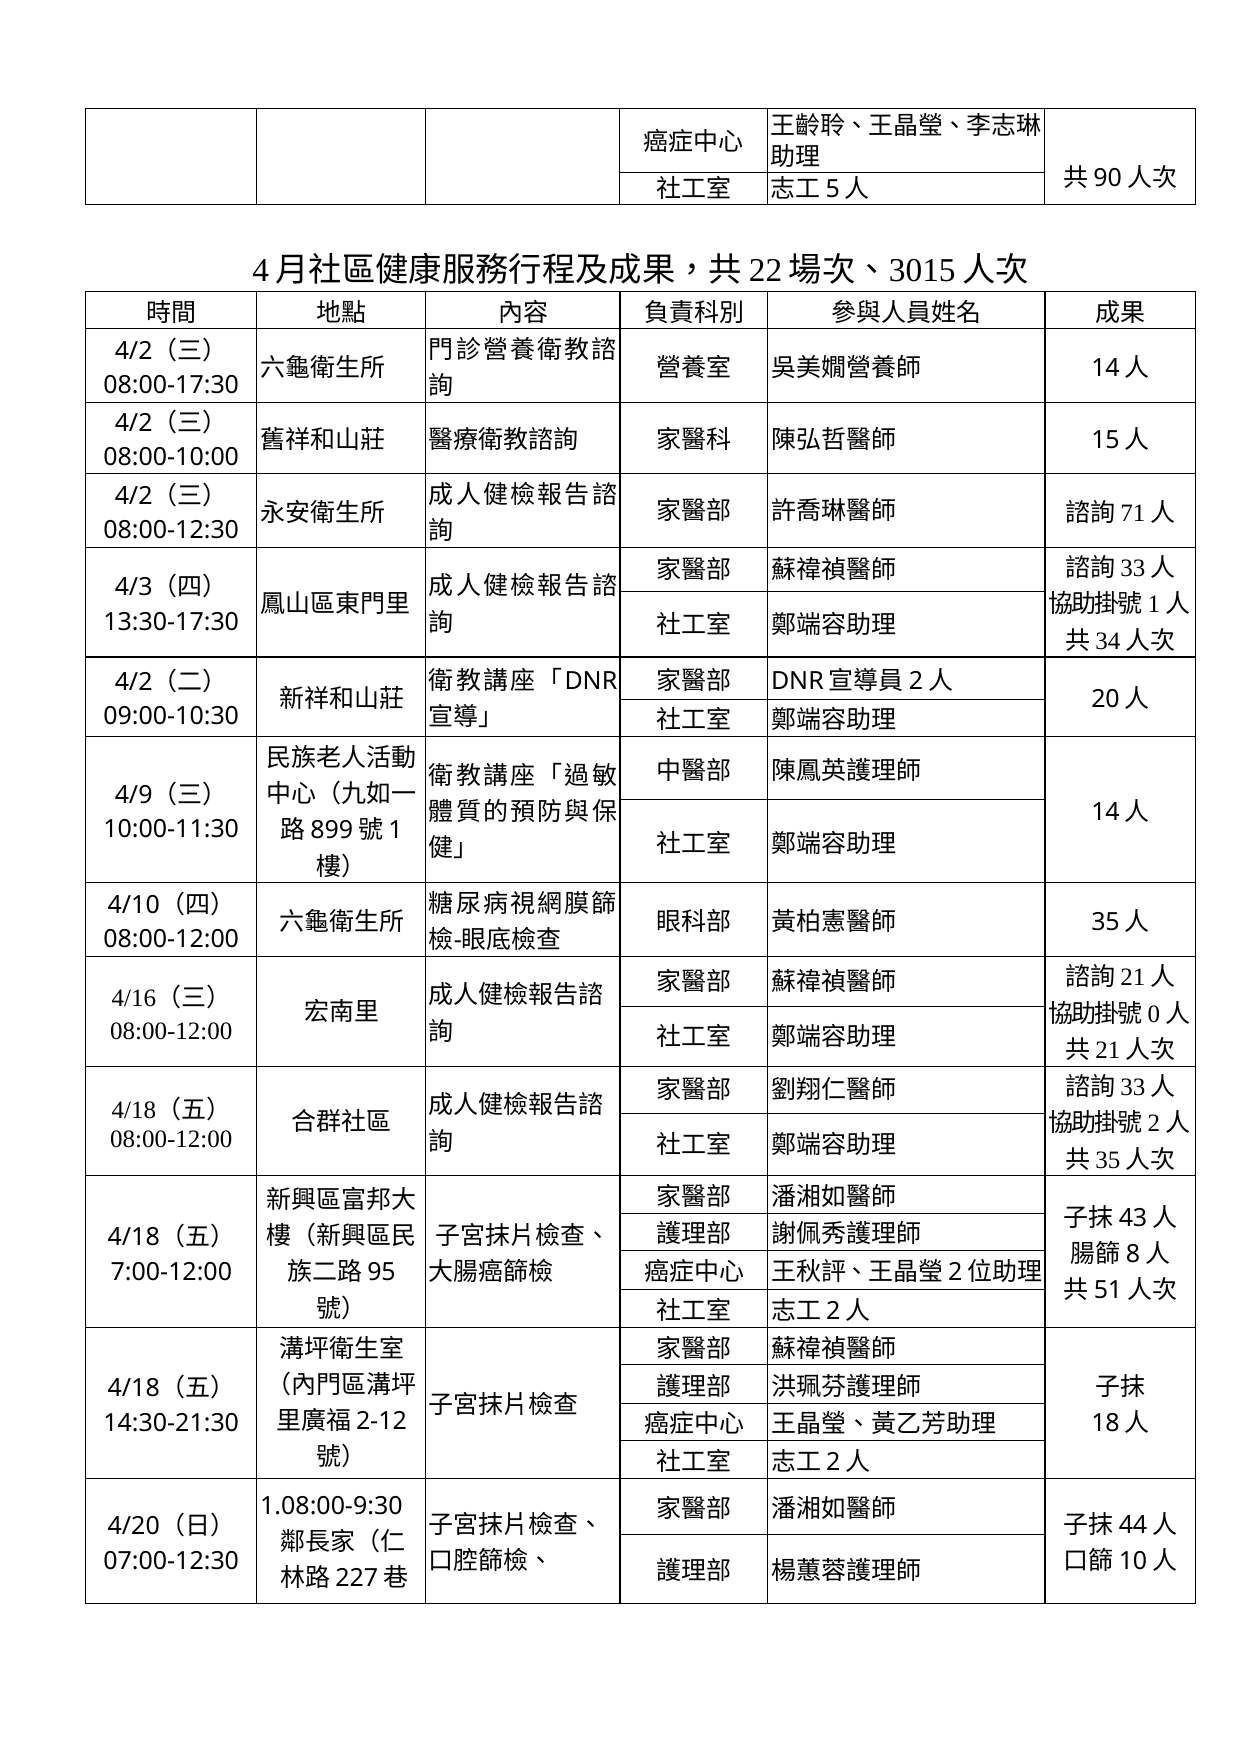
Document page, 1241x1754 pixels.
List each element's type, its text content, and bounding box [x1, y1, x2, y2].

table_cell 鄭端容助理 [768, 1114, 1044, 1175]
table_cell 家醫科 [621, 403, 767, 473]
table_cell 4/9（三） 10:00-11:30 [86, 737, 256, 882]
table_cell 新祥和山莊 [257, 658, 425, 736]
table_cell 陳鳳英護理師 [768, 737, 1044, 799]
table_cell 家醫部 [621, 1067, 767, 1113]
table_cell 黃柏憲醫師 [768, 883, 1044, 956]
table_cell 家醫部 [621, 957, 767, 1006]
table_cell 子抹44人 口篩10人 [1046, 1479, 1195, 1603]
table_cell 門診營養衛教諮詢 [426, 329, 619, 402]
table_cell 共90人次 [1045, 109, 1195, 204]
table_cell 4/10（四） 08:00-12:00 [86, 883, 256, 956]
table_cell 衛教講座「過敏體質的預防與保健」 [426, 737, 619, 882]
table_cell 參與人員姓名 [768, 292, 1044, 328]
table_cell 家醫部 [621, 1479, 767, 1534]
table_cell 時間 [86, 292, 256, 328]
table_cell 吳美嫺營養師 [768, 329, 1044, 402]
table_cell 合群社區 [257, 1067, 425, 1175]
table_cell 35人 [1046, 883, 1195, 956]
table_cell 諮詢33人 協助掛號1人 共34人次 [1046, 548, 1195, 656]
table_cell 鄭端容助理 [768, 592, 1044, 656]
table_cell 劉翔仁醫師 [768, 1067, 1044, 1113]
table_cell 陳弘哲醫師 [768, 403, 1044, 473]
table_cell 志工5人 [768, 173, 1044, 204]
table_cell 4/16（三） 08:00-12:00 [86, 957, 256, 1066]
table_cell 社工室 [621, 700, 767, 736]
table_cell 家醫部 [621, 548, 767, 591]
table_cell 護理部 [621, 1365, 767, 1403]
table_header 4月社區健康服務行程及成果，共22場次、3015人次 [85, 243, 1195, 291]
table_cell 衛教講座「DNR宣導」 [426, 658, 619, 736]
table_cell 1.08:00-9:30鄰長家（仁林路227巷5弄2號） 2.10:00-12:00烏林里北極殿(林森路35號) [257, 1479, 425, 1603]
table_cell 志工2人 [768, 1290, 1044, 1327]
table_cell 眼科部 [621, 883, 767, 956]
table_cell 許喬琳醫師 [768, 474, 1044, 547]
table_cell 鄭端容助理 [768, 1007, 1044, 1066]
table_cell [86, 109, 256, 204]
table_cell 4/3（四） 13:30-17:30 [86, 548, 256, 656]
table_cell 成人健檢報告諮詢 [426, 548, 619, 656]
table_cell 子抹 18人 [1046, 1328, 1195, 1477]
table_cell 社工室 [621, 800, 767, 882]
table_cell 家醫部 [621, 658, 767, 699]
table_cell [257, 109, 425, 204]
table_cell 蘇禕禎醫師 [768, 1328, 1044, 1364]
table_cell 民族老人活動中心（九如一路899號1樓） [257, 737, 425, 882]
table_cell 4/2（三） 08:00-10:00 [86, 403, 256, 473]
table_cell 4/18（五） 08:00-12:00 [86, 1067, 256, 1175]
table_cell 中醫部 [621, 737, 767, 799]
table_cell 15人 [1046, 403, 1195, 473]
table_cell 地點 [257, 292, 425, 328]
table_cell 成人健檢報告諮詢 [426, 957, 619, 1066]
table_cell [426, 109, 619, 204]
table_cell 4/20（日） 07:00-12:30 [86, 1479, 256, 1603]
table_cell 志工2人 [768, 1441, 1044, 1477]
table_cell 社工室 [621, 592, 767, 656]
table_cell 糖尿病視網膜篩檢-眼底檢查 [426, 883, 619, 956]
table_cell 20人 [1046, 658, 1195, 736]
table_cell 子宮抹片檢查、 大腸癌篩檢 [426, 1176, 619, 1327]
table_cell 王齡聆、王晶瑩、李志琳助理 [768, 109, 1044, 172]
table_cell 社工室 [620, 173, 767, 204]
table_cell 鄭端容助理 [768, 800, 1044, 882]
table_cell 癌症中心 [621, 1251, 767, 1288]
table_cell 宏南里 [257, 957, 425, 1066]
table_cell 六龜衛生所 [257, 329, 425, 402]
table_cell 溝坪衛生室 （內門區溝坪里廣福2-12號） [257, 1328, 425, 1477]
table_cell 六龜衛生所 [257, 883, 425, 956]
table_cell 王晶瑩、黃乙芳助理 [768, 1404, 1044, 1440]
table_cell 舊祥和山莊 [257, 403, 425, 473]
table_cell 家醫部 [621, 1176, 767, 1213]
table_cell 家醫部 [621, 474, 767, 547]
table_cell 蘇禕禎醫師 [768, 548, 1044, 591]
table_cell 子抹43人 腸篩8人 共51人次 [1046, 1176, 1195, 1327]
table_cell 諮詢21人 協助掛號0人 共21人次 [1046, 957, 1195, 1066]
table_cell 4/18（五） 14:30-21:30 [86, 1328, 256, 1477]
table_cell 家醫部 [621, 1328, 767, 1364]
table_cell 潘湘如醫師 [768, 1479, 1044, 1534]
table_cell 社工室 [621, 1007, 767, 1066]
table_cell 負責科別 [621, 292, 767, 328]
table_cell 王秋評、王晶瑩2位助理 [768, 1251, 1044, 1288]
table_cell 成果 [1046, 292, 1195, 328]
table_cell 子宮抹片檢查、 口腔篩檢、 [426, 1479, 619, 1603]
table_cell 4/2（三） 08:00-12:30 [86, 474, 256, 547]
table_cell 社工室 [621, 1441, 767, 1477]
table_cell 鳳山區東門里 [257, 548, 425, 656]
table_cell 癌症中心 [620, 109, 767, 172]
table_cell 營養室 [621, 329, 767, 402]
table_cell 新興區富邦大樓（新興區民族二路95號） [257, 1176, 425, 1327]
table_cell 社工室 [621, 1290, 767, 1327]
table_cell 洪珮芬護理師 [768, 1365, 1044, 1403]
table_cell 14人 [1046, 737, 1195, 882]
table_cell 4/18（五） 7:00-12:00 [86, 1176, 256, 1327]
table_cell 護理部 [621, 1214, 767, 1250]
table_cell 社工室 [621, 1114, 767, 1175]
table_cell 內容 [426, 292, 619, 328]
table_cell 潘湘如醫師 [768, 1176, 1044, 1213]
table_cell 諮詢71人 [1046, 474, 1195, 547]
table_cell 永安衛生所 [257, 474, 425, 547]
table_cell 謝佩秀護理師 [768, 1214, 1044, 1250]
table_cell 蘇禕禎醫師 [768, 957, 1044, 1006]
table_cell 諮詢33人 協助掛號2人 共35人次 [1046, 1067, 1195, 1175]
table_cell 14人 [1046, 329, 1195, 402]
table_cell 4/2（二） 09:00-10:30 [86, 658, 256, 736]
table_cell 子宮抹片檢查 [426, 1328, 619, 1477]
table_cell 成人健檢報告諮詢 [426, 1067, 619, 1175]
table_cell 癌症中心 [621, 1404, 767, 1440]
table_cell DNR宣導員2人 [768, 658, 1044, 699]
table_cell 成人健檢報告諮詢 [426, 474, 619, 547]
table_cell 4/2（三） 08:00-17:30 [86, 329, 256, 402]
table_cell 護理部 [621, 1535, 767, 1603]
table_cell 楊蕙蓉護理師 [768, 1535, 1044, 1603]
table_cell 醫療衛教諮詢 [426, 403, 619, 473]
table_cell 鄭端容助理 [768, 700, 1044, 736]
